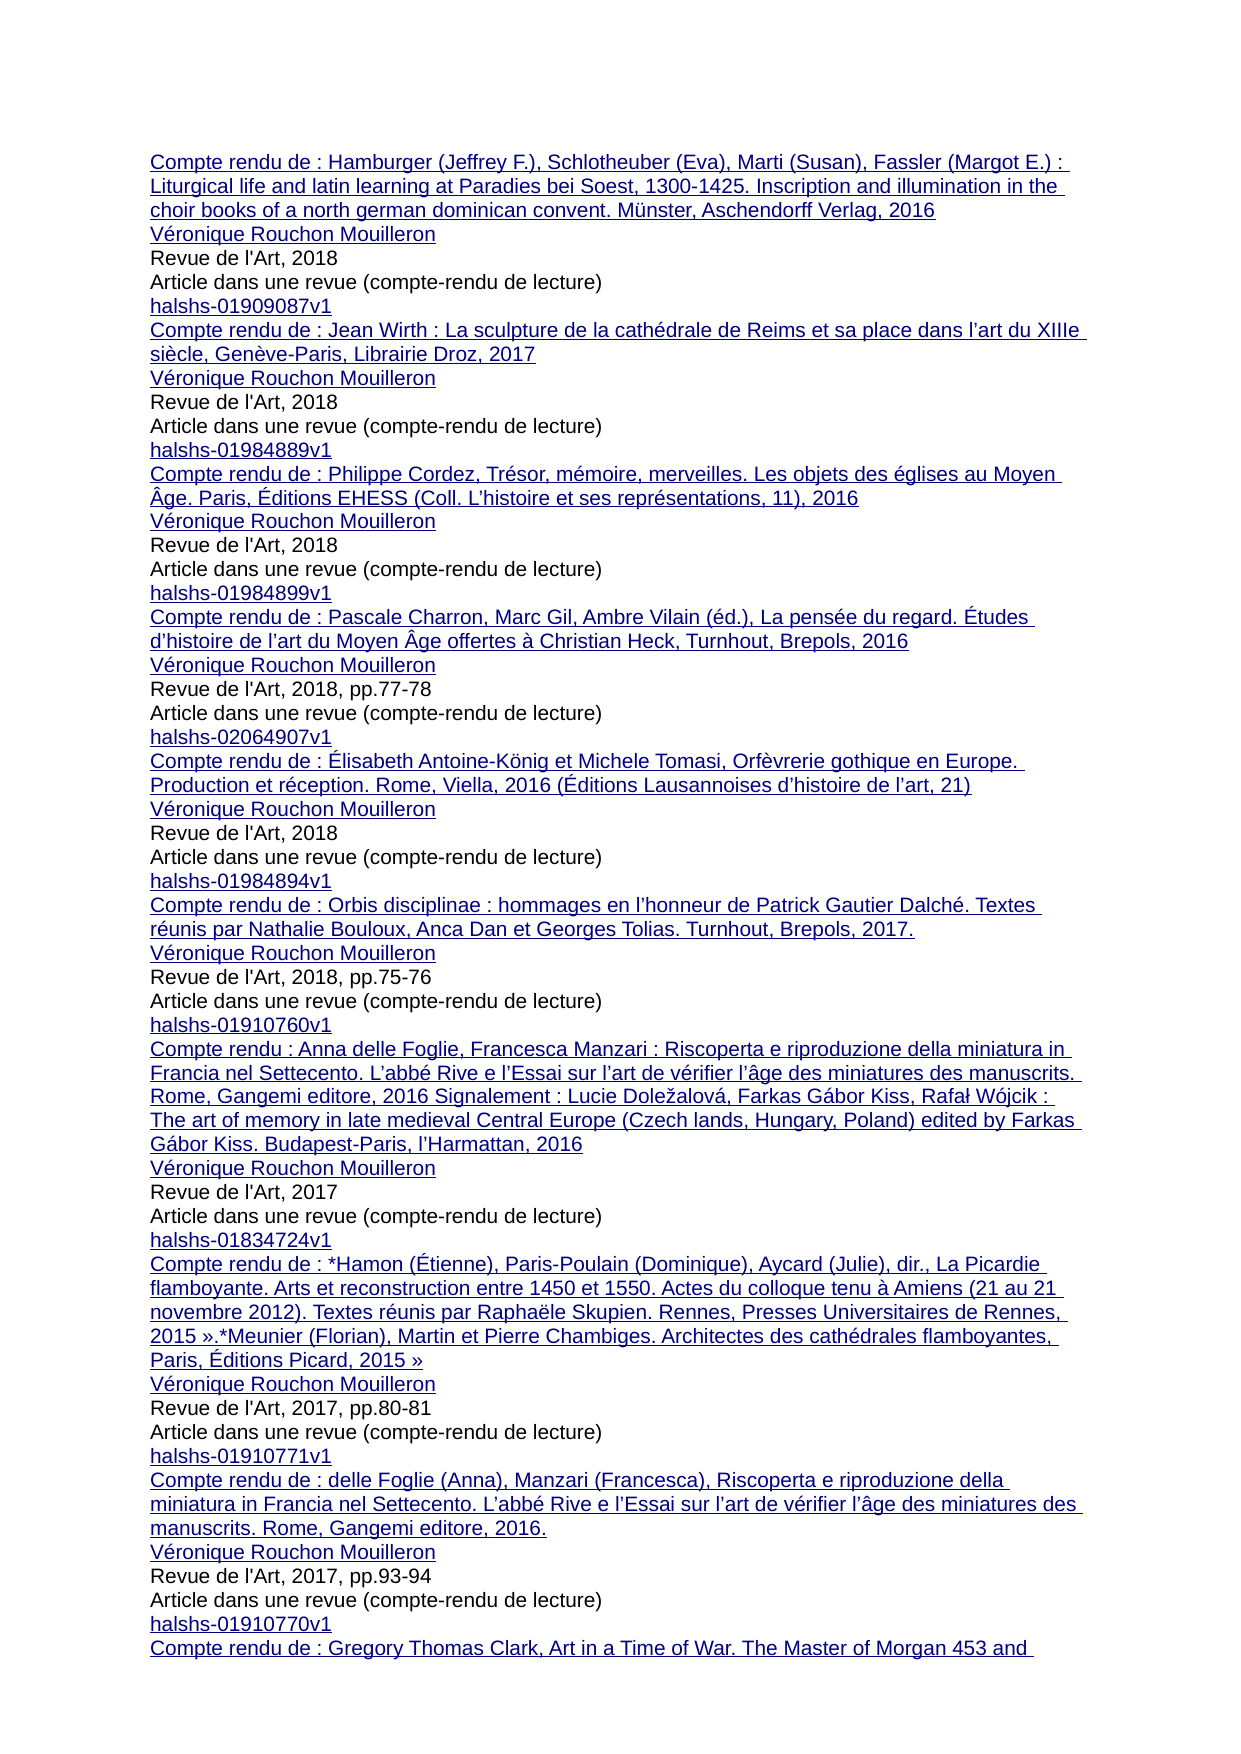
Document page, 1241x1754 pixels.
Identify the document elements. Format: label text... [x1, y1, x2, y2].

table_cell Compte rendu de : Philippe Cordez, Trésor, mémoire, merveilles. Les objets des églises au Moyen Âge. Paris, Éditions EHESS (Coll. L’histoire et ses représentations, 11), 2016 Véronique Rouchon Mouilleron Revue de l'Art, 2018 Article dans une revue (compte-rendu de lecture) halshs-01984899v1 [150, 461, 1090, 605]
table_cell Compte rendu de : Gregory Thomas Clark, Art in a Time of War. The Master of Morgan 453 and [150, 1635, 1090, 1659]
table_cell Compte rendu de : Hamburger (Jeffrey F.), Schlotheuber (Eva), Marti (Susan), Fassler (Margot E.) : Liturgical life and latin learning at Paradies bei Soest, 1300-1425. Inscription and illumination in the choir books of a north german dominican convent. Münster, Aschendorff Verlag, 2016 Véronique Rouchon Mouilleron Revue de l'Art, 2018 Article dans une revue (compte-rendu de lecture) halshs-01909087v1 [150, 150, 1090, 318]
table_cell Compte rendu de : *Hamon (Étienne), Paris-Poulain (Dominique), Aycard (Julie), dir., La Picardie flamboyante. Arts et reconstruction entre 1450 et 1550. Actes du colloque tenu à Amiens (21 au 21 novembre 2012). Textes réunis par Raphaële Skupien. Rennes, Presses Universitaires de Rennes, 2015 ».*Meunier (Florian), Martin et Pierre Chambiges. Architectes des cathédrales flamboyantes, Paris, Éditions Picard, 2015 » Véronique Rouchon Mouilleron Revue de l'Art, 2017, pp.80-81 Article dans une revue (compte-rendu de lecture) halshs-01910771v1 [150, 1252, 1090, 1468]
table_cell Compte rendu de : delle Foglie (Anna), Manzari (Francesca), Riscoperta e riproduzione della miniatura in Francia nel Settecento. L’abbé Rive e l’Essai sur l’art de vérifier l’âge des miniatures des manuscrits. Rome, Gangemi editore, 2016. Véronique Rouchon Mouilleron Revue de l'Art, 2017, pp.93-94 Article dans une revue (compte-rendu de lecture) halshs-01910770v1 [150, 1468, 1090, 1635]
table_cell Compte rendu de : Orbis disciplinae : hommages en l’honneur de Patrick Gautier Dalché. Textes réunis par Nathalie Bouloux, Anca Dan et Georges Tolias. Turnhout, Brepols, 2017. Véronique Rouchon Mouilleron Revue de l'Art, 2018, pp.75-76 Article dans une revue (compte-rendu de lecture) halshs-01910760v1 [150, 893, 1090, 1036]
table_cell Compte rendu de : Jean Wirth : La sculpture de la cathédrale de Reims et sa place dans l’art du XIIIe siècle, Genève-Paris, Librairie Droz, 2017 Véronique Rouchon Mouilleron Revue de l'Art, 2018 Article dans une revue (compte-rendu de lecture) halshs-01984889v1 [150, 318, 1090, 461]
table_cell Compte rendu de : Élisabeth Antoine-König et Michele Tomasi, Orfèvrerie gothique en Europe. Production et réception. Rome, Viella, 2016 (Éditions Lausannoises d’histoire de l’art, 21) Véronique Rouchon Mouilleron Revue de l'Art, 2018 Article dans une revue (compte-rendu de lecture) halshs-01984894v1 [150, 749, 1090, 893]
table_cell Compte rendu de : Pascale Charron, Marc Gil, Ambre Vilain (éd.), La pensée du regard. Études d’histoire de l’art du Moyen Âge offertes à Christian Heck, Turnhout, Brepols, 2016 Véronique Rouchon Mouilleron Revue de l'Art, 2018, pp.77-78 Article dans une revue (compte-rendu de lecture) halshs-02064907v1 [150, 605, 1090, 749]
table_cell Compte rendu : Anna delle Foglie, Francesca Manzari : Riscoperta e riproduzione della miniatura in Francia nel Settecento. L’abbé Rive e l’Essai sur l’art de vérifier l’âge des miniatures des manuscrits. Rome, Gangemi editore, 2016 Signalement : Lucie Doležalová, Farkas Gábor Kiss, Rafał Wójcik : The art of memory in late medieval Central Europe (Czech lands, Hungary, Poland) edited by Farkas Gábor Kiss. Budapest-Paris, l’Harmattan, 2016 Véronique Rouchon Mouilleron Revue de l'Art, 2017 Article dans une revue (compte-rendu de lecture) halshs-01834724v1 [150, 1036, 1090, 1252]
